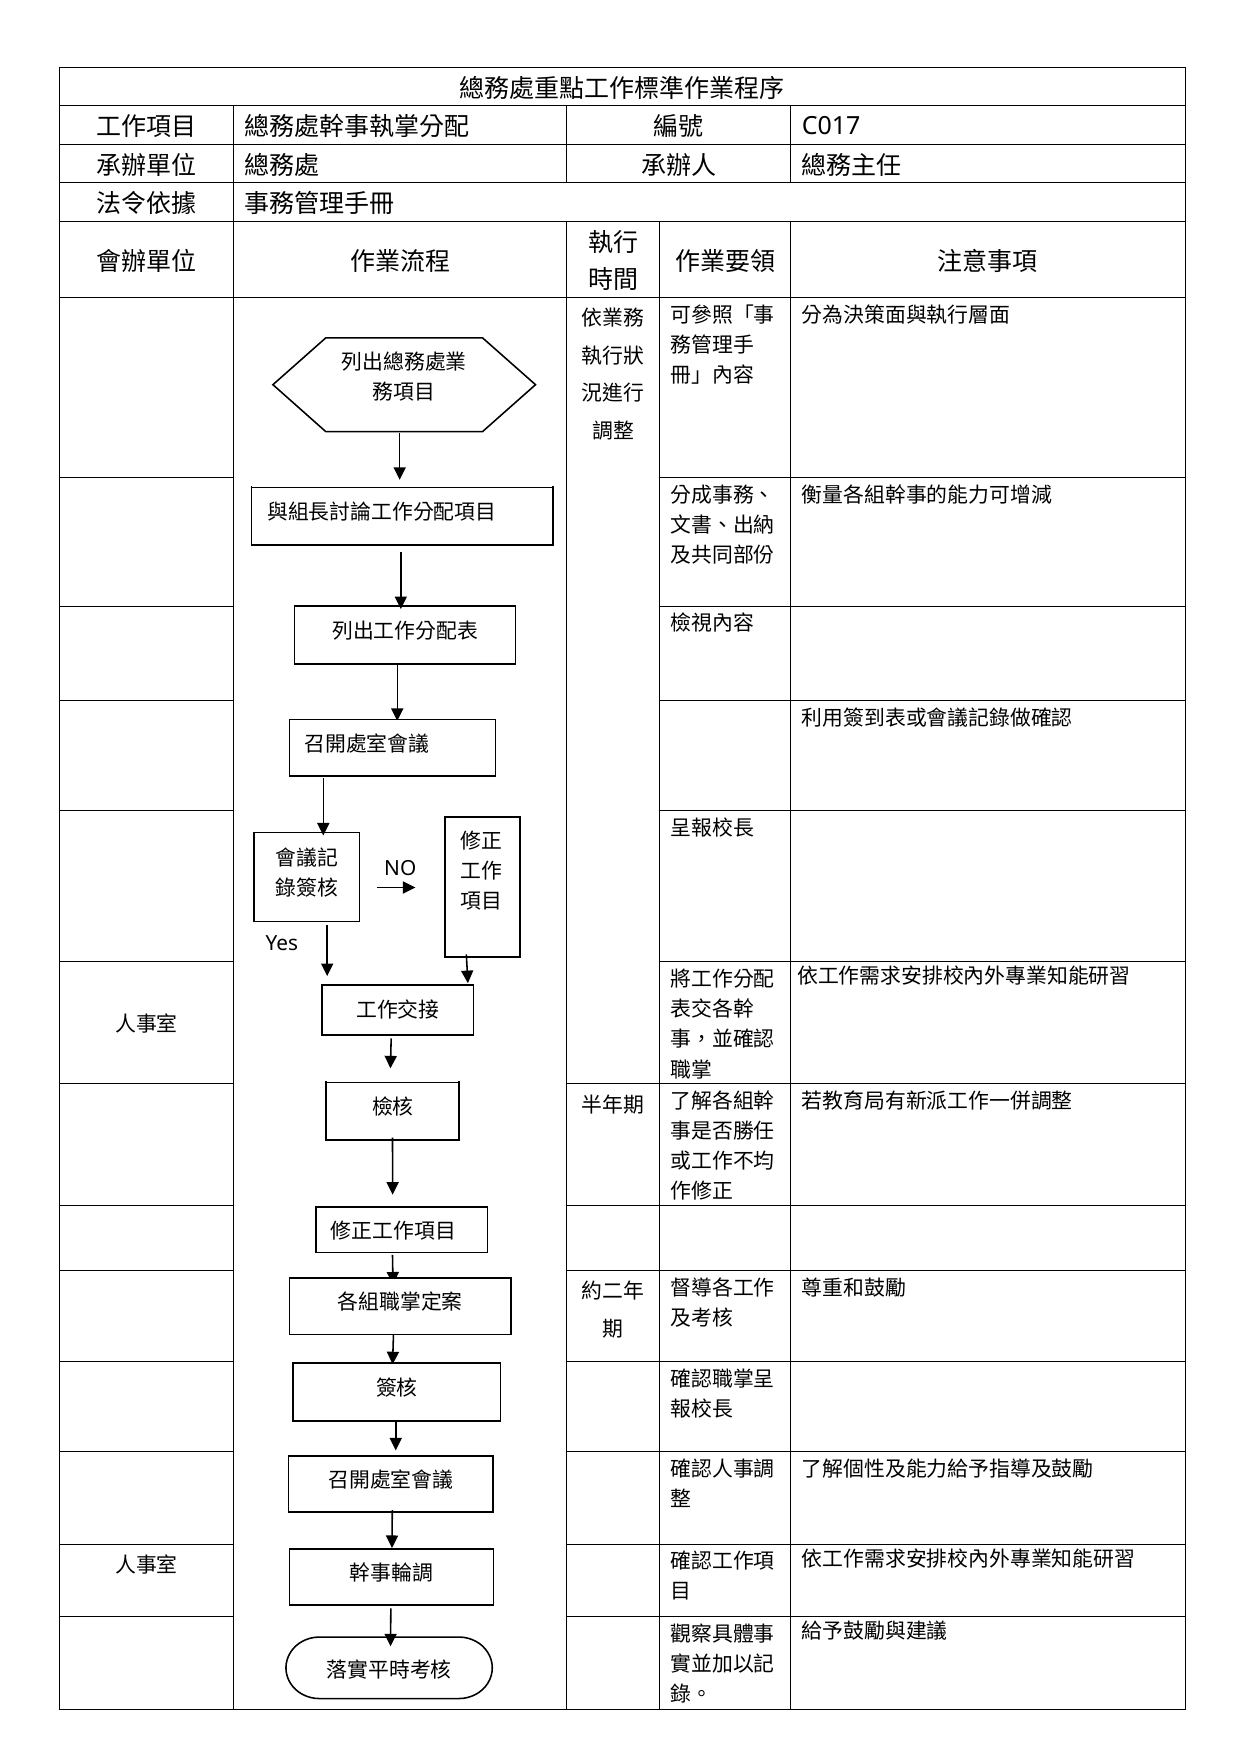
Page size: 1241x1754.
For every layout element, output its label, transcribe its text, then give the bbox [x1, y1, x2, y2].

table_cell 確認人事調整 [660, 1452, 790, 1543]
table_cell [234, 1544, 566, 1616]
table_cell 呈報校長 [660, 811, 790, 961]
table_cell [791, 811, 1185, 961]
table_cell 總務處 [234, 145, 566, 182]
table_cell 編號 [567, 106, 790, 144]
table_cell [398, 606, 566, 700]
table_cell [660, 701, 790, 810]
table_cell 觀察具體事實並加以記錄。 [660, 1617, 790, 1708]
table_cell [234, 700, 566, 810]
table_cell [234, 961, 566, 1083]
table_cell 依工作需求安排校內外專業知能研習 [791, 962, 1185, 1083]
table_cell [234, 1616, 566, 1708]
table_cell [567, 1452, 659, 1543]
table_cell [567, 1206, 659, 1270]
table_cell [234, 1270, 392, 1361]
table_cell 會辦單位 [60, 222, 233, 297]
table_cell [567, 1617, 659, 1708]
table_cell 分為決策面與執行層面 [791, 298, 1185, 477]
table_cell 尊重和鼓勵 [791, 1271, 1185, 1361]
table_cell [60, 1084, 233, 1205]
table_cell 利用簽到表或會議記錄做確認 [791, 701, 1185, 810]
table_cell 總務處幹事執掌分配 [234, 106, 566, 144]
table_cell [660, 1206, 790, 1270]
table_cell [567, 1362, 659, 1451]
table_cell 了解個性及能力給予指導及鼓勵 [791, 1452, 1185, 1543]
table_cell 承辦單位 [60, 145, 233, 182]
table_cell 確認職掌呈報校長 [660, 1362, 790, 1451]
table_cell 衡量各組幹事的能力可增減 [791, 478, 1185, 606]
table_cell 依工作需求安排校內外專業知能研習 [791, 1545, 1185, 1616]
table_cell 人事室 [60, 962, 233, 1083]
table_cell 工作項目 [60, 106, 233, 144]
table_cell [60, 1362, 233, 1451]
table_cell 可參照「事務管理手冊」內容 [660, 298, 790, 477]
table_cell C017 [791, 106, 1185, 144]
table_cell 給予鼓勵與建議 [791, 1617, 1185, 1708]
table_cell [60, 1617, 233, 1708]
table_cell NO Yes [234, 810, 566, 961]
table_cell [60, 1452, 233, 1543]
table_cell 依業務執行狀況進行調整 [567, 298, 659, 1083]
table_cell [234, 1083, 566, 1205]
table_cell [394, 1270, 566, 1361]
table_cell 事務管理手冊 [234, 183, 1185, 221]
table_cell [791, 1206, 1185, 1270]
table_cell [60, 811, 233, 961]
table_cell [60, 701, 233, 810]
table_cell [791, 1362, 1185, 1451]
table_cell [234, 1361, 395, 1451]
table_cell 人事室 [60, 1545, 233, 1616]
table_cell [395, 1361, 566, 1451]
table_cell 作業流程 [234, 222, 566, 297]
table_cell 作業要領 [660, 222, 790, 297]
table_cell 總務主任 [791, 145, 1185, 182]
table_cell [567, 1545, 659, 1616]
table_cell [234, 1451, 566, 1543]
table_cell 法令依據 [60, 183, 233, 221]
table_cell 督導各工作及考核 [660, 1271, 790, 1361]
table_cell 承辦人 [567, 145, 790, 182]
table_cell 執行時間 [567, 222, 659, 297]
table_cell [60, 298, 233, 477]
table_cell [791, 607, 1185, 700]
table_cell 檢視內容 [660, 607, 790, 700]
table_cell 約二年期 [567, 1271, 659, 1361]
table_cell 了解各組幹事是否勝任或工作不均作修正 [660, 1084, 790, 1205]
table_cell 分成事務、文書、出納及共同部份 [660, 478, 790, 606]
table_header 總務處重點工作標準作業程序 [60, 68, 1185, 105]
table_cell 半年期 [567, 1084, 659, 1205]
table_cell [60, 478, 233, 606]
table_cell [60, 1206, 233, 1270]
table_cell 注意事項 [791, 222, 1185, 297]
table_cell 確認工作項目 [660, 1545, 790, 1616]
table_cell [234, 298, 566, 477]
table_cell [234, 606, 397, 700]
table_cell [234, 477, 566, 606]
table_cell [60, 1271, 233, 1361]
table_cell 若教育局有新派工作一併調整 [791, 1084, 1185, 1205]
table_cell [234, 1205, 566, 1270]
table_cell 將工作分配表交各幹事，並確認職掌 [660, 962, 790, 1083]
table_cell [60, 607, 233, 700]
